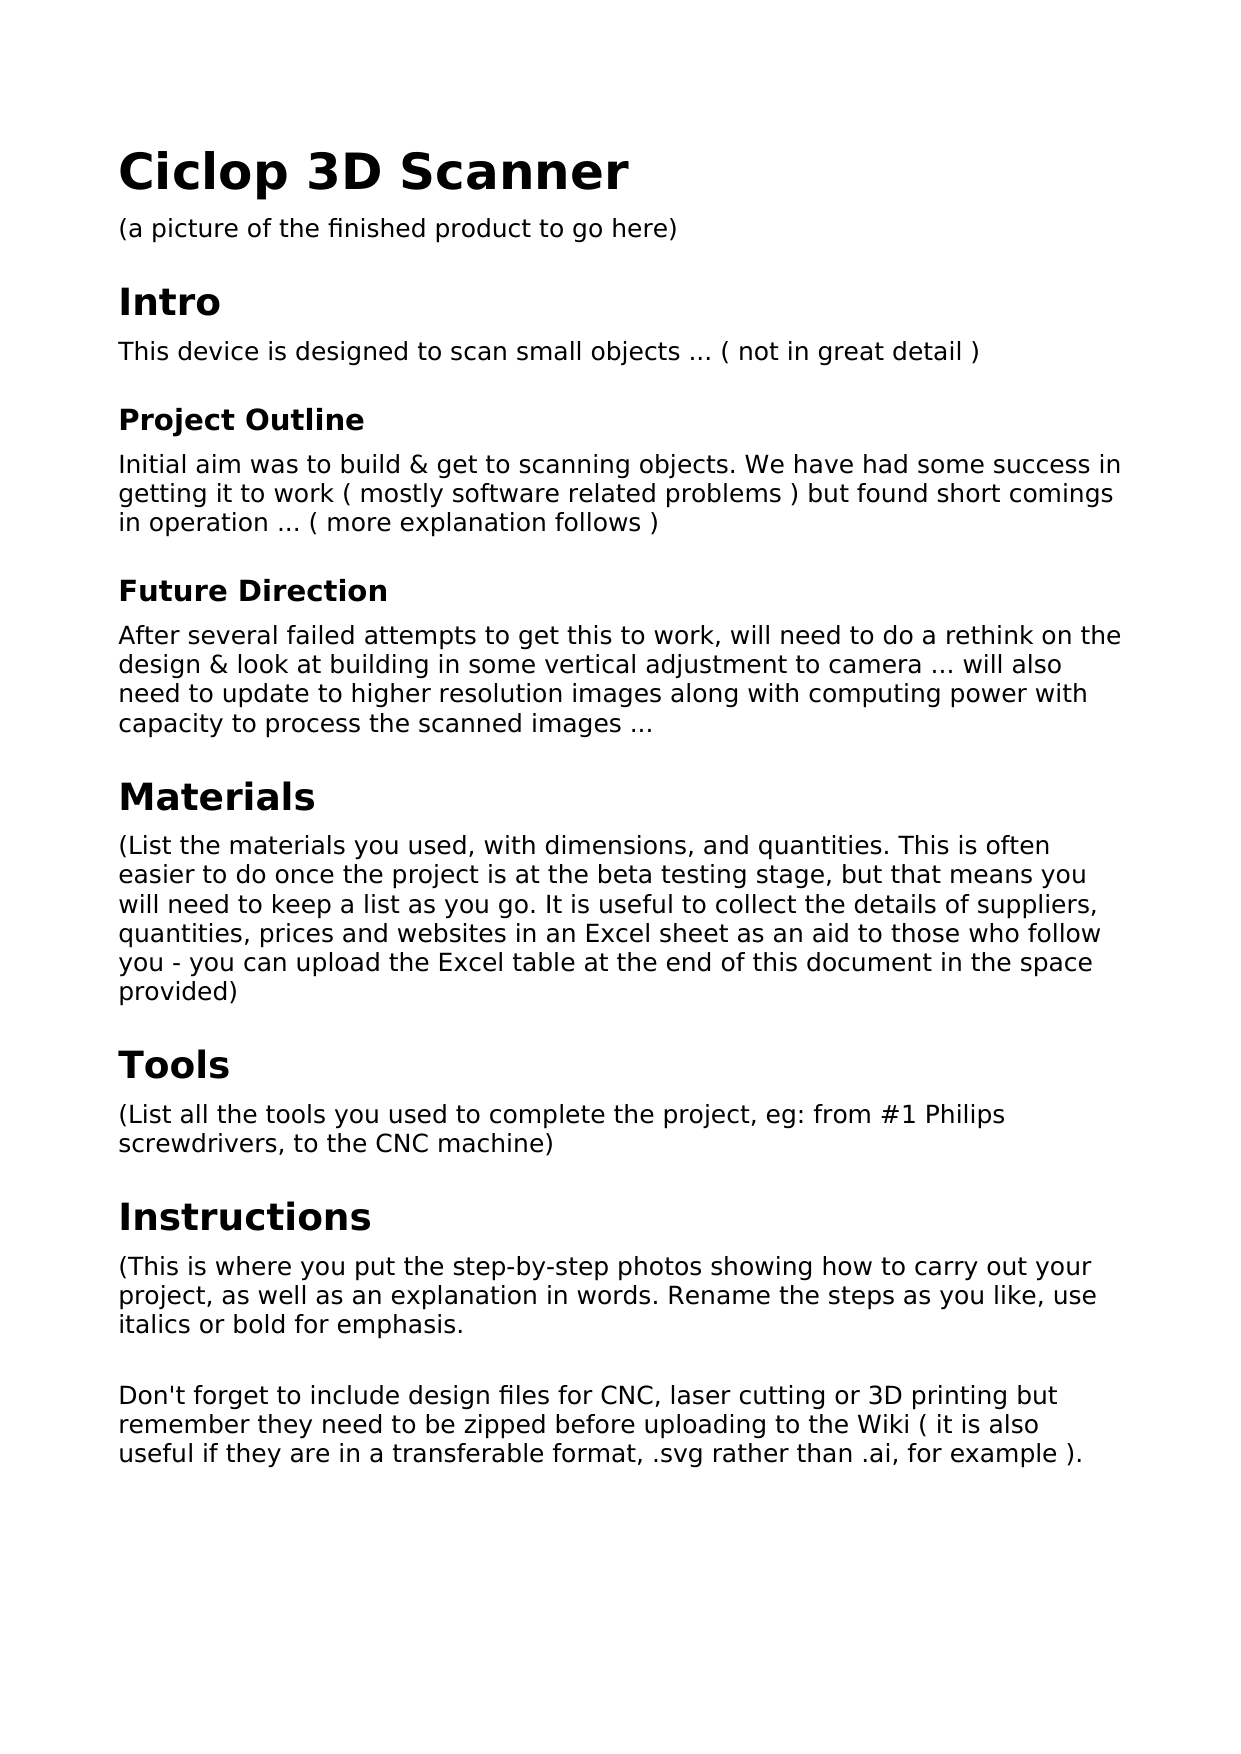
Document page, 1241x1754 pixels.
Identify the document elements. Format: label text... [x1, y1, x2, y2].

text (This is where you put the step-by-step photos showing how to carry out your project, as well as an explanation in words. Rename the steps as you like, use italics or bold for emphasis. [118, 1252, 1122, 1369]
text This device is designed to scan small objects ... ( not in great detail ) [118, 337, 1122, 366]
subtitle Future Direction [118, 575, 1122, 609]
text Don't forget to include design files for CNC, laser cutting or 3D printing but remember they need to be zipped before uploading to the Wiki ( it is also useful if they are in a transferable format, .svg rather than .ai, for example ). [118, 1381, 1122, 1469]
subtitle Intro [118, 281, 1122, 324]
text Initial aim was to build & get to scanning objects. We have had some success in getting it to work ( mostly software related problems ) but found short comings in operation ... ( more explanation follows ) [118, 450, 1122, 537]
subtitle Ciclop 3D Scanner [118, 143, 1122, 201]
text (List the materials you used, with dimensions, and quantities. This is often easier to do once the project is at the beta testing stage, but that means you will need to keep a list as you go. It is useful to collect the details of suppliers, quantities, prices and websites in an Excel sheet as an aid to those who follow you - you can upload the Excel table at the end of this document in the space provided) [118, 832, 1122, 1007]
subtitle Instructions [118, 1196, 1122, 1240]
text (List all the tools you used to complete the project, eg: from #1 Philips screwdrivers, to the CNC machine) [118, 1100, 1122, 1158]
text (a picture of the finished product to go here) [118, 214, 1122, 243]
subtitle Materials [118, 775, 1122, 819]
text After several failed attempts to get this to work, will need to do a rethink on the design & look at building in some vertical adjustment to camera ... will also need to update to higher resolution images along with computing power with capacity to process the scanned images ... [118, 621, 1122, 738]
subtitle Project Outline [118, 403, 1122, 437]
subtitle Tools [118, 1044, 1122, 1088]
